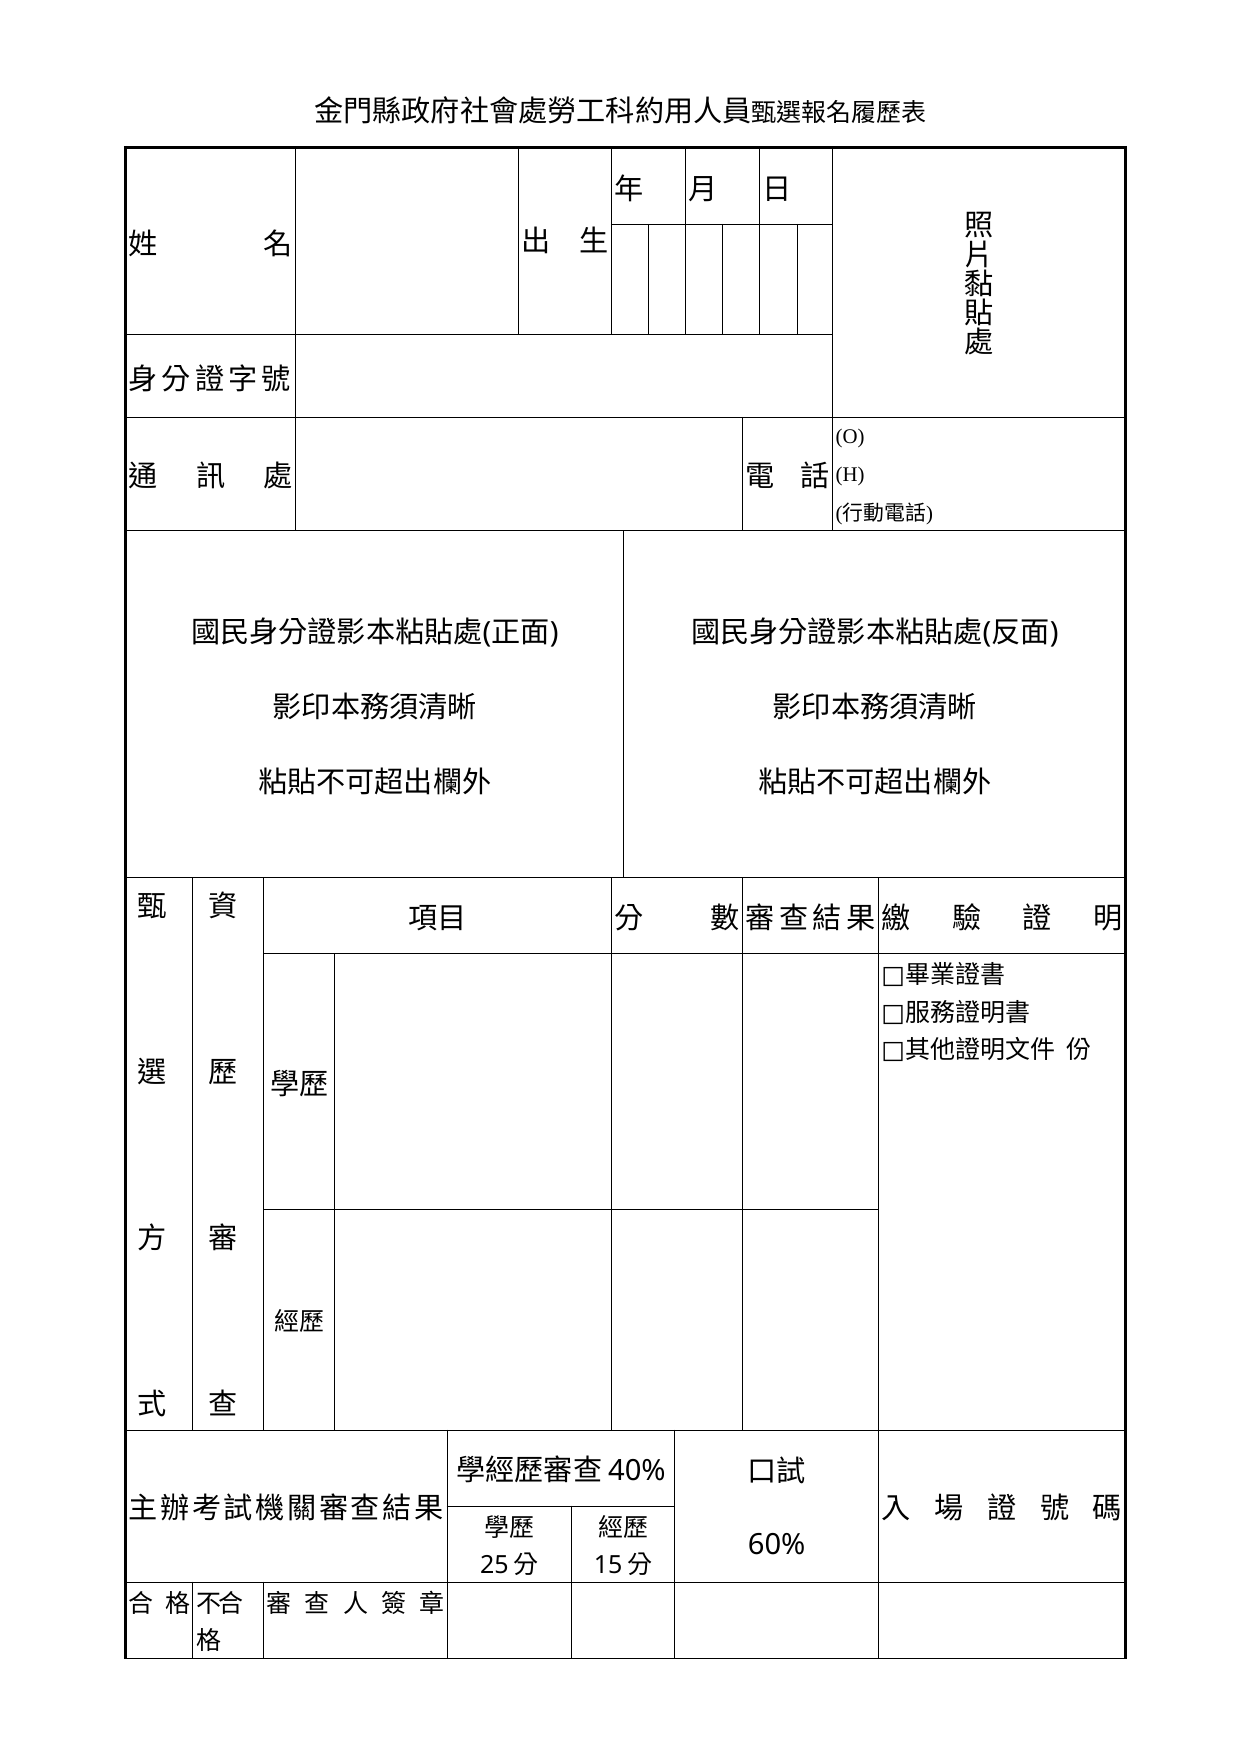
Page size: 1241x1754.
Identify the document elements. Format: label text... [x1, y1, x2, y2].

table_cell 學經歷審查40% [448, 1431, 674, 1506]
table_cell [879, 1583, 1124, 1658]
table_cell □畢業證書 □服務證明書 □其他證明文件 份 [879, 954, 1124, 1283]
table_cell 學歷 25分 [448, 1507, 571, 1582]
table_cell 合格 [127, 1583, 192, 1658]
table_cell 國民身分證影本粘貼處(反面) 影印本務須清晰 粘貼不可超出欄外 [624, 531, 1124, 877]
table_cell 審查結果 [743, 878, 878, 953]
table_cell [743, 1210, 878, 1429]
table_cell [612, 1210, 742, 1429]
table_cell [686, 225, 722, 334]
table_cell [760, 225, 797, 334]
table_cell 通訊處 [127, 418, 295, 530]
table_header 年 [612, 149, 685, 224]
table_cell [798, 225, 832, 334]
table_cell [612, 225, 648, 334]
table_cell 甄選方式 [127, 878, 192, 1429]
table_header 照片黏貼處 [833, 149, 1124, 417]
table_cell 分數 [612, 878, 742, 953]
table_cell [723, 225, 759, 334]
table_cell 項目 [264, 878, 611, 953]
table_header 姓名 [127, 149, 295, 334]
table_cell [743, 954, 878, 1209]
table_header 出生 [519, 149, 611, 334]
table_cell [879, 1283, 1124, 1429]
table_header 日 [760, 149, 832, 224]
table_cell 審查人簽章 [264, 1583, 447, 1658]
table_cell [296, 335, 832, 417]
table_cell (O) (H) (行動電話) [833, 418, 1124, 530]
table_cell [335, 1210, 611, 1429]
table_header 月 [686, 149, 759, 224]
table_cell [649, 225, 685, 334]
table_cell 身分證字號 [127, 335, 295, 417]
table_cell 入場證號碼 [879, 1431, 1124, 1582]
table_cell [612, 954, 742, 1209]
table_cell 學歷 [264, 954, 334, 1209]
table_header [296, 149, 518, 334]
table_cell 不合格 [193, 1583, 263, 1658]
text 金門縣政府社會處勞工科約用人員甄選報名履歷表 [130, 71, 1110, 146]
table_cell 主辦考試機關審查結果 [127, 1431, 447, 1582]
table_cell 繳驗證明 [879, 878, 1124, 953]
table_cell 國民身分證影本粘貼處(正面) 影印本務須清晰 粘貼不可超出欄外 [127, 531, 623, 877]
table_cell 經歷 [264, 1210, 334, 1429]
table_cell 經歷 15分 [572, 1507, 674, 1582]
table_cell [675, 1583, 878, 1658]
table_cell [296, 418, 742, 530]
table_cell 資歷審查 [193, 878, 263, 1429]
table_cell 口試 60% [675, 1431, 878, 1582]
table_cell [448, 1583, 571, 1658]
table_cell [335, 954, 611, 1209]
table_cell [572, 1583, 674, 1658]
table_cell 電話 [743, 418, 832, 530]
